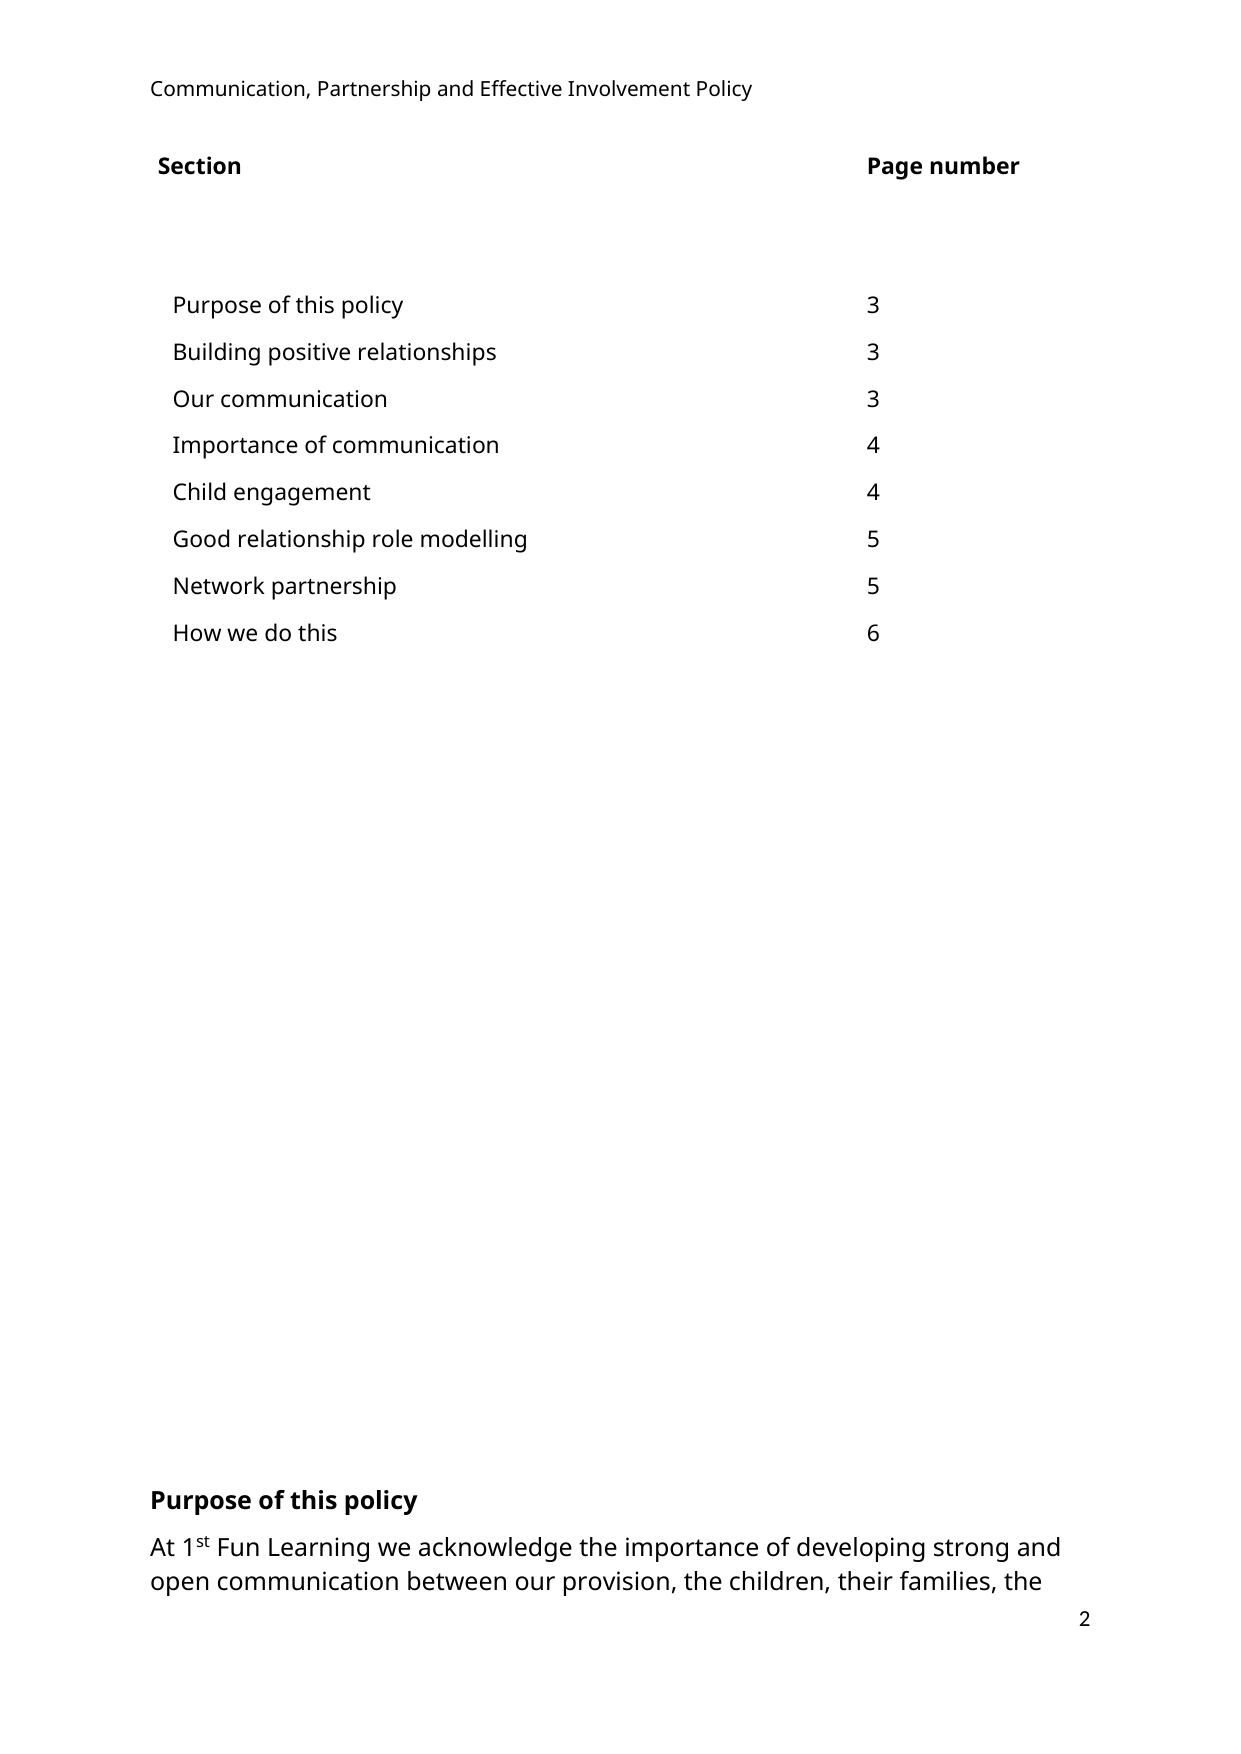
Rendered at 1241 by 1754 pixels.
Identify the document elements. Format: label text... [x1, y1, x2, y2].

text At 1st Fun Learning we acknowledge the importance of developing strong and open communication between our provision, the children, their families, the [150, 1529, 1090, 1597]
table_cell Purpose of this policy Building positive relationships Our communication Importance of communication Child engagement Good relationship role modelling Network partnership How we do this [161, 289, 855, 1436]
table_cell Page number [855, 150, 1121, 219]
table_cell [855, 219, 1121, 289]
table_cell Section [161, 150, 855, 219]
table_cell 3 3 3 4 4 5 5 6 [855, 289, 1121, 1436]
table_cell [161, 219, 855, 289]
text Purpose of this policy [150, 1483, 1090, 1517]
